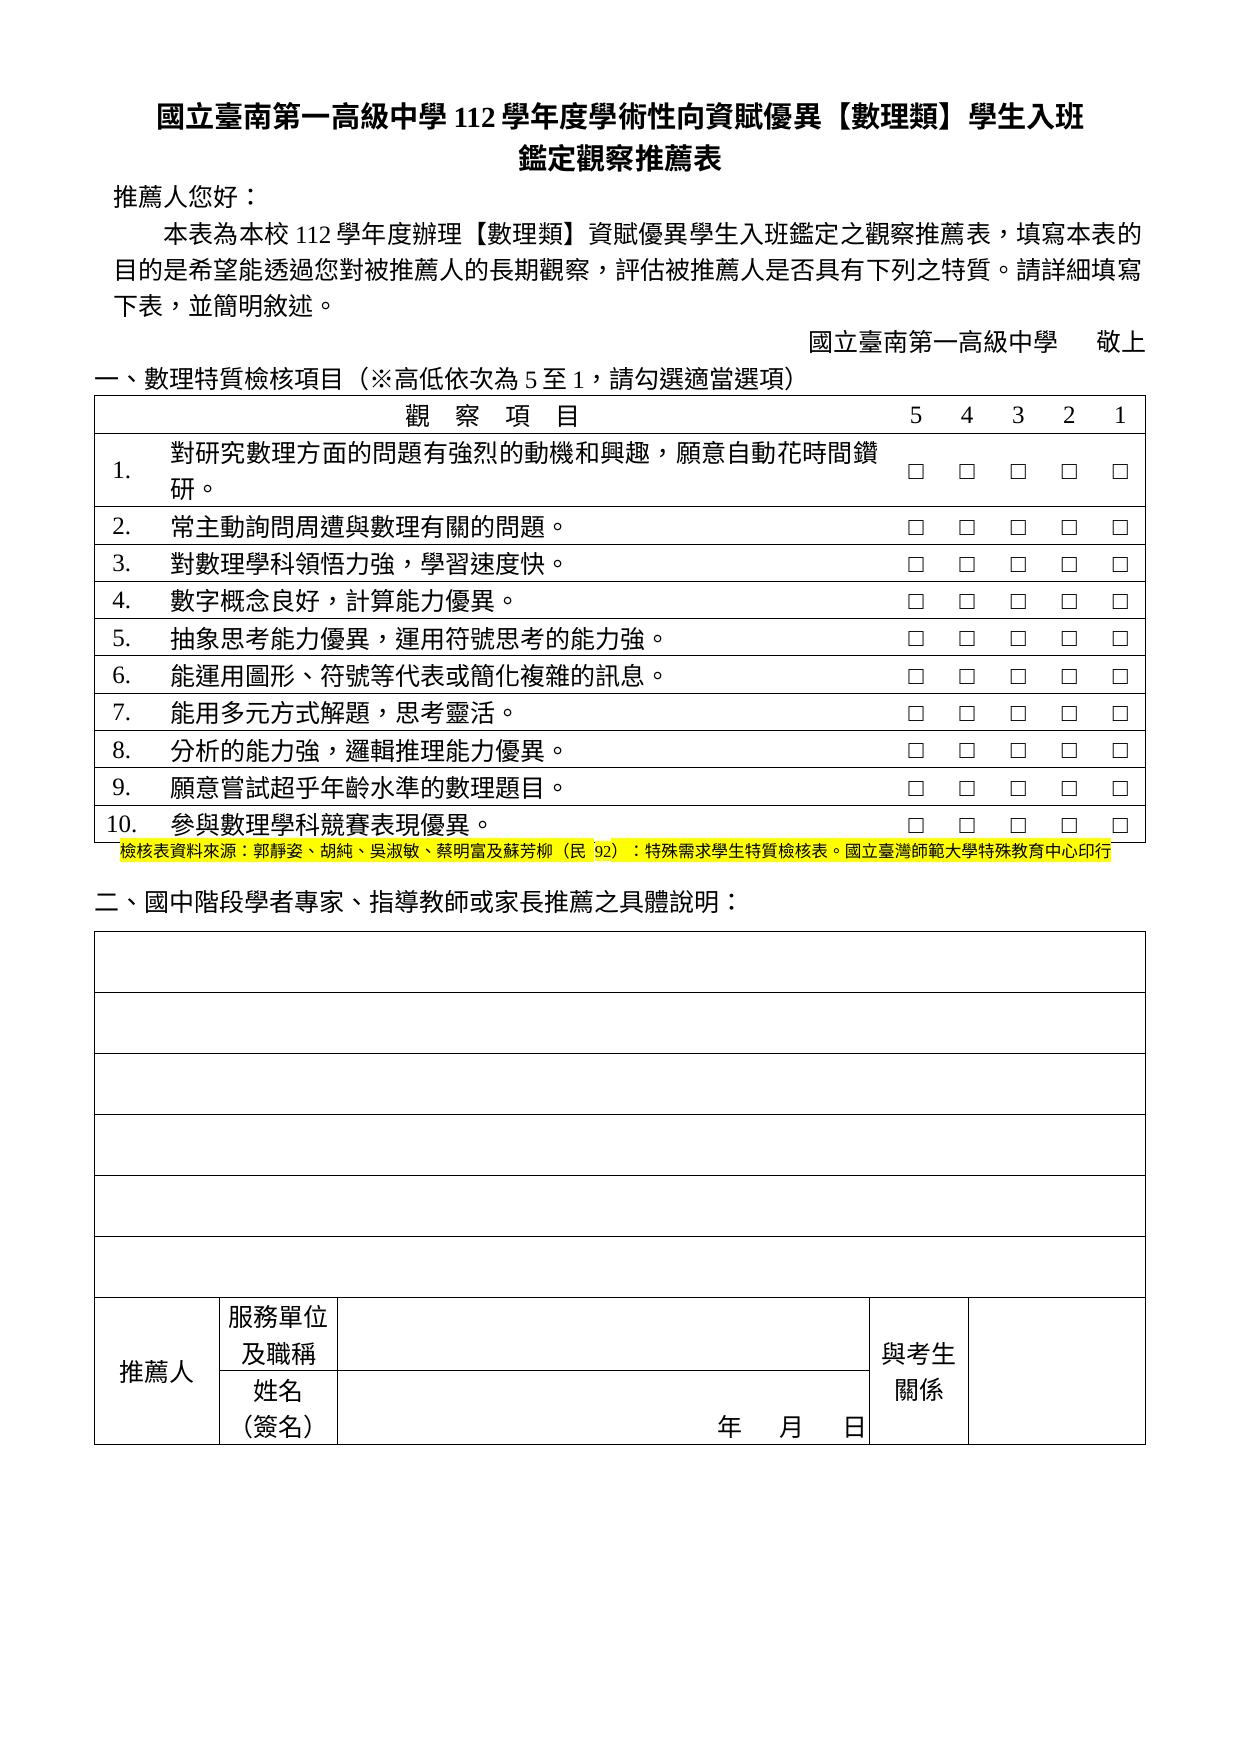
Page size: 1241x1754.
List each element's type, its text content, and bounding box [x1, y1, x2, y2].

table_cell □ [941, 582, 992, 618]
table_cell □ [1044, 507, 1094, 543]
table_cell □ [941, 806, 992, 842]
table_cell □ [941, 434, 992, 506]
table_cell 能運用圖形、符號等代表或簡化複雜的訊息。 [159, 656, 890, 693]
text 推薦人您好： [94, 178, 1146, 214]
table_cell □ [1044, 545, 1094, 581]
table_cell □ [890, 806, 941, 842]
text 鑑定觀察推薦表 [94, 136, 1146, 178]
table_cell 數字概念良好，計算能力優異。 [159, 582, 890, 618]
table_cell 1. [95, 434, 159, 506]
table_cell □ [993, 507, 1043, 543]
table_cell □ [1095, 806, 1145, 842]
table_cell 姓名 （簽名） [220, 1371, 337, 1444]
table_cell 分析的能力強，邏輯推理能力優異。 [159, 731, 890, 767]
table_cell [338, 1298, 869, 1370]
table_cell □ [890, 545, 941, 581]
table_header 4 [941, 396, 992, 433]
text 國立臺南第一高級中學 敬上 [94, 323, 1146, 359]
table_cell □ [993, 806, 1043, 842]
table_cell □ [993, 545, 1043, 581]
table_cell □ [941, 768, 992, 804]
table_cell 對研究數理方面的問題有強烈的動機和興趣，願意自動花時間鑽研。 [159, 434, 890, 506]
table_cell □ [1044, 768, 1094, 804]
table_cell □ [890, 582, 941, 618]
table_cell 8. [95, 731, 159, 767]
table_cell □ [890, 507, 941, 543]
table_cell □ [890, 694, 941, 730]
table_cell □ [1044, 619, 1094, 655]
table_cell □ [993, 768, 1043, 804]
table_cell □ [890, 656, 941, 693]
table_cell □ [1044, 694, 1094, 730]
table_cell □ [890, 434, 941, 506]
table_cell 常主動詢問周遭與數理有關的問題。 [159, 507, 890, 543]
table_cell 服務單位 及職稱 [220, 1298, 337, 1370]
table_cell □ [1044, 656, 1094, 693]
table_cell □ [1095, 731, 1145, 767]
table_cell [95, 1115, 1145, 1175]
table_cell □ [1095, 694, 1145, 730]
table_header [95, 932, 1145, 992]
table_cell □ [993, 656, 1043, 693]
table_cell 9. [95, 768, 159, 804]
table_cell 6. [95, 656, 159, 693]
text 本表為本校112學年度辦理【數理類】資賦優異學生入班鑑定之觀察推薦表，填寫本表的目的是希望能透過您對被推薦人的長期觀察，評估被推薦人是否具有下列之特質。請詳細填寫下表，並簡明敘述。 [113, 214, 1146, 323]
table_cell □ [1044, 582, 1094, 618]
table_cell □ [1095, 434, 1145, 506]
table_cell □ [1044, 434, 1094, 506]
table_cell □ [993, 434, 1043, 506]
table_cell □ [993, 694, 1043, 730]
table_cell □ [1044, 731, 1094, 767]
table_cell [95, 993, 1145, 1053]
table_cell 願意嘗試超乎年齡水準的數理題目。 [159, 768, 890, 804]
table_header 1 [1095, 396, 1145, 433]
table_cell □ [1095, 582, 1145, 618]
table_cell □ [941, 731, 992, 767]
text 國立臺南第一高級中學112學年度學術性向資賦優異【數理類】學生入班 [94, 94, 1146, 136]
table_header 5 [890, 396, 941, 433]
table_cell □ [1044, 806, 1094, 842]
table_cell 參與數理學科競賽表現優異。 [159, 806, 890, 842]
table_cell □ [941, 656, 992, 693]
table_cell 5. [95, 619, 159, 655]
table_cell □ [993, 731, 1043, 767]
table_cell □ [1095, 768, 1145, 804]
table_cell 3. [95, 545, 159, 581]
table_cell □ [993, 619, 1043, 655]
table_cell 10. [95, 806, 159, 842]
table_cell 2. [95, 507, 159, 543]
table_cell □ [993, 582, 1043, 618]
table_cell □ [941, 694, 992, 730]
table_cell 4. [95, 582, 159, 618]
table_cell □ [1095, 656, 1145, 693]
table_cell [969, 1298, 1145, 1444]
table_cell [95, 1176, 1145, 1236]
table_cell □ [890, 619, 941, 655]
table_cell □ [1095, 545, 1145, 581]
table_cell □ [941, 507, 992, 543]
table_cell 與考生 關係 [870, 1298, 968, 1444]
table_cell □ [941, 545, 992, 581]
table_cell □ [1095, 507, 1145, 543]
table_cell 推薦人 [95, 1298, 219, 1444]
table_cell □ [941, 619, 992, 655]
text 二、國中階段學者專家、指導教師或家長推薦之具體說明： [94, 882, 1146, 919]
table_header 觀 察 項 目 [95, 396, 890, 433]
table_cell □ [890, 768, 941, 804]
table_header 2 [1044, 396, 1094, 433]
table_cell 年 月 日 [338, 1371, 869, 1444]
table_header 3 [993, 396, 1043, 433]
table_cell [95, 1054, 1145, 1114]
table_cell □ [890, 731, 941, 767]
table_cell 7. [95, 694, 159, 730]
text 一、數理特質檢核項目（※高低依次為5至1，請勾選適當選項） [94, 359, 1146, 395]
table_cell [95, 1237, 1145, 1297]
table_cell □ [1095, 619, 1145, 655]
table_cell 能用多元方式解題，思考靈活。 [159, 694, 890, 730]
table_cell 對數理學科領悟力強，學習速度快。 [159, 545, 890, 581]
table_cell 抽象思考能力優異，運用符號思考的能力強。 [159, 619, 890, 655]
